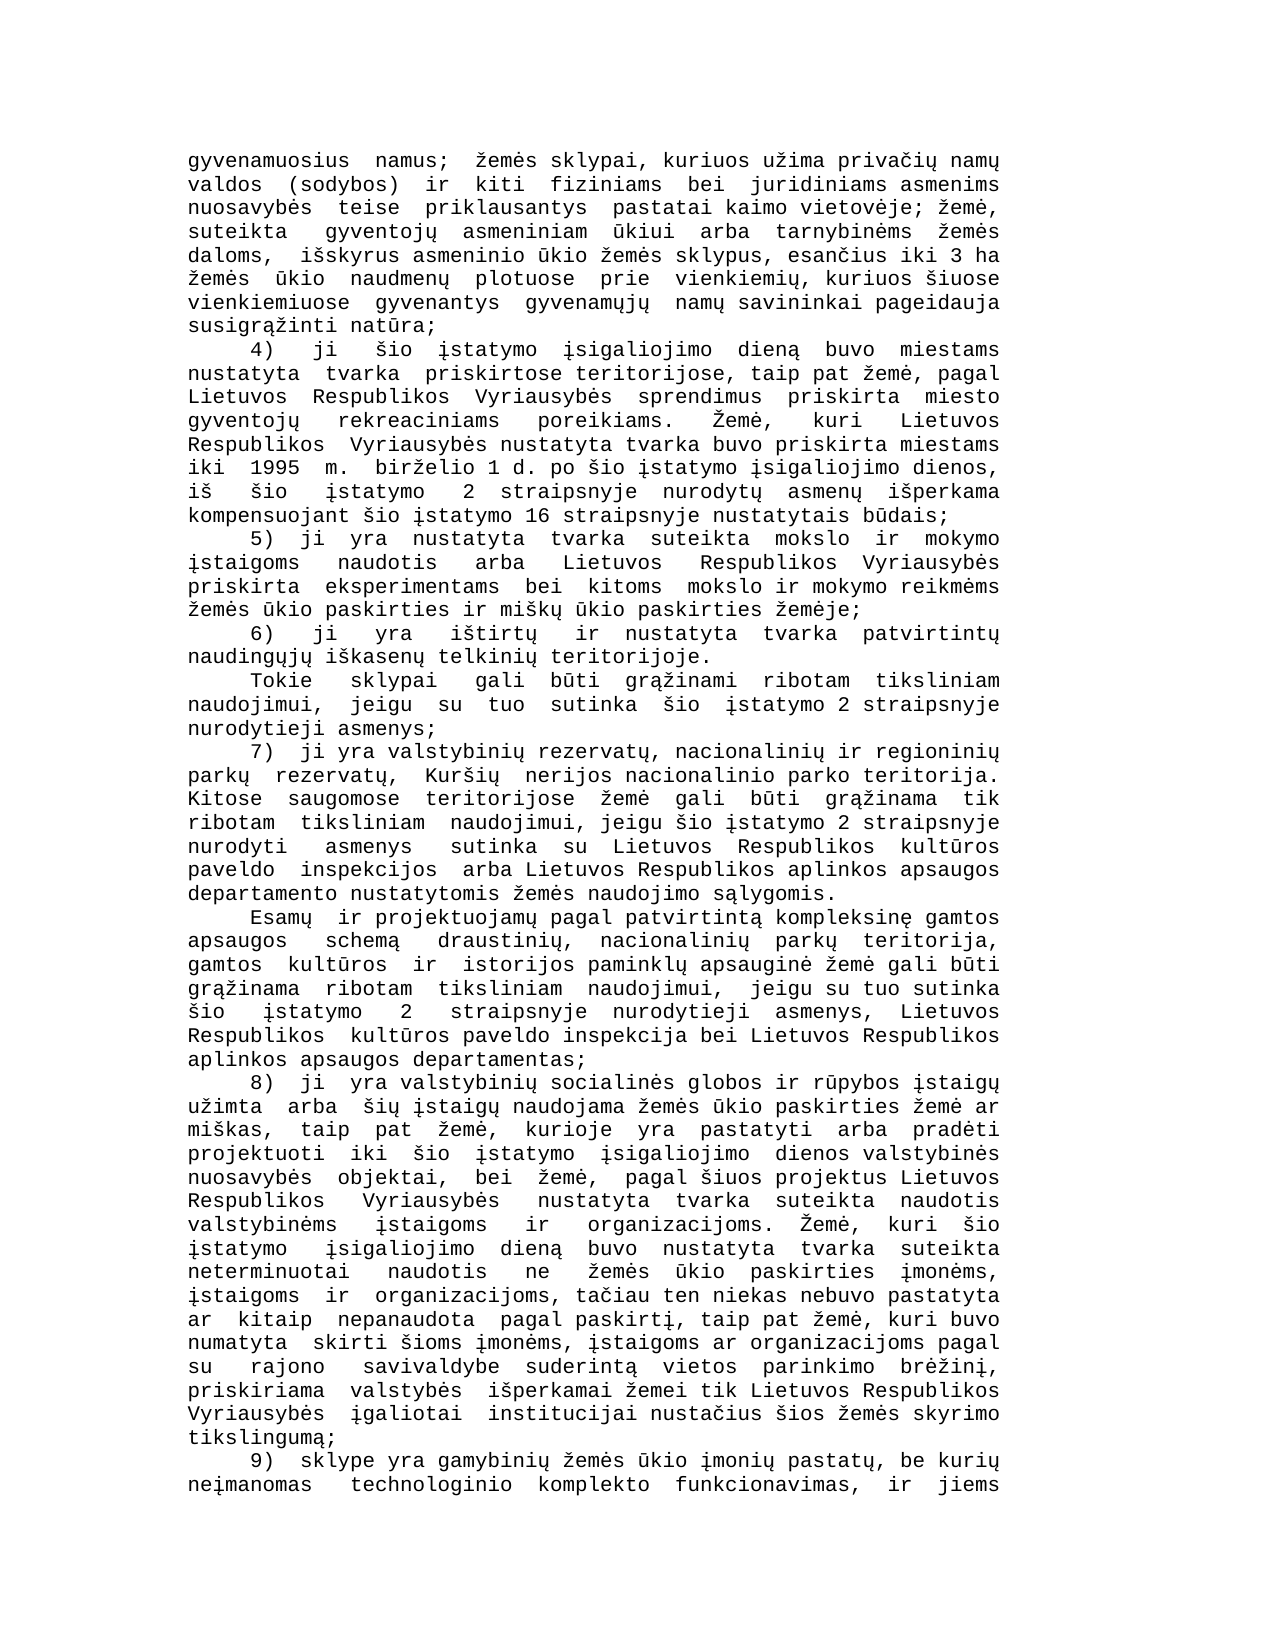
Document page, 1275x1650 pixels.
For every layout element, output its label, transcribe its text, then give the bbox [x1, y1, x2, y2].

text paveldo inspekcijos arba Lietuvos Respublikos aplinkos apsaugos [187, 859, 1087, 883]
text gyventojų rekreaciniams poreikiams. Žemė, kuri Lietuvos [187, 410, 1087, 434]
text 9) sklype yra gamybinių žemės ūkio įmonių pastatų, be kurių [187, 1451, 1087, 1474]
text Vyriausybės įgaliotai institucijai nustačius šios žemės skyrimo [187, 1403, 1087, 1427]
text priskirta eksperimentams bei kitoms mokslo ir mokymo reikmėms [187, 576, 1087, 599]
text parkų rezervatų, Kuršių nerijos nacionalinio parko teritorija. [187, 765, 1087, 788]
text naudojimui, jeigu su tuo sutinka šio įstatymo 2 straipsnyje [187, 694, 1087, 717]
text tikslingumą; [187, 1427, 1087, 1451]
text Lietuvos Respublikos Vyriausybės sprendimus priskirta miesto [187, 386, 1087, 410]
text gyvenamuosius namus; žemės sklypai, kuriuos užima privačių namų [187, 150, 1087, 174]
text daloms, išskyrus asmeninio ūkio žemės sklypus, esančius iki 3 ha [187, 244, 1087, 268]
text apsaugos schemą draustinių, nacionalinių parkų teritorija, [187, 930, 1087, 954]
text su rajono savivaldybe suderintą vietos parinkimo brėžinį, [187, 1356, 1087, 1379]
text Tokie sklypai gali būti grąžinami ribotam tiksliniam [187, 670, 1087, 694]
text projektuoti iki šio įstatymo įsigaliojimo dienos valstybinės [187, 1143, 1087, 1167]
text numatyta skirti šioms įmonėms, įstaigoms ar organizacijoms pagal [187, 1332, 1087, 1356]
text 4) ji šio įstatymo įsigaliojimo dieną buvo miestams [187, 339, 1087, 363]
text vienkiemiuose gyvenantys gyvenamųjų namų savininkai pageidauja [187, 292, 1087, 316]
text suteikta gyventojų asmeniniam ūkiui arba tarnybinėms žemės [187, 221, 1087, 244]
text ar kitaip nepanaudota pagal paskirtį, taip pat žemė, kuri buvo [187, 1309, 1087, 1332]
text departamento nustatytomis žemės naudojimo sąlygomis. [187, 883, 1087, 907]
text neterminuotai naudotis ne žemės ūkio paskirties įmonėms, [187, 1261, 1087, 1285]
text grąžinama ribotam tiksliniam naudojimui, jeigu su tuo sutinka [187, 978, 1087, 1001]
text nustatyta tvarka priskirtose teritorijose, taip pat žemė, pagal [187, 363, 1087, 386]
text Respublikos Vyriausybės nustatyta tvarka buvo priskirta miestams [187, 434, 1087, 457]
text nurodytieji asmenys; [187, 717, 1087, 741]
text žemės ūkio naudmenų plotuose prie vienkiemių, kuriuos šiuose [187, 268, 1087, 292]
text gamtos kultūros ir istorijos paminklų apsauginė žemė gali būti [187, 954, 1087, 978]
text 6) ji yra ištirtų ir nustatyta tvarka patvirtintų [187, 623, 1087, 647]
text Respublikos kultūros paveldo inspekcija bei Lietuvos Respublikos [187, 1025, 1087, 1048]
text valdos (sodybos) ir kiti fiziniams bei juridiniams asmenims [187, 174, 1087, 197]
text neįmanomas technologinio komplekto funkcionavimas, ir jiems [187, 1474, 1087, 1498]
text nuosavybės teise priklausantys pastatai kaimo vietovėje; žemė, [187, 197, 1087, 221]
text aplinkos apsaugos departamentas; [187, 1048, 1087, 1072]
text 5) ji yra nustatyta tvarka suteikta mokslo ir mokymo [187, 528, 1087, 552]
text kompensuojant šio įstatymo 16 straipsnyje nustatytais būdais; [187, 505, 1087, 528]
text 8) ji yra valstybinių socialinės globos ir rūpybos įstaigų [187, 1072, 1087, 1096]
text naudingųjų iškasenų telkinių teritorijoje. [187, 647, 1087, 670]
text užimta arba šių įstaigų naudojama žemės ūkio paskirties žemė ar [187, 1096, 1087, 1119]
text įstatymo įsigaliojimo dieną buvo nustatyta tvarka suteikta [187, 1238, 1087, 1261]
text įstaigoms naudotis arba Lietuvos Respublikos Vyriausybės [187, 552, 1087, 576]
text Kitose saugomose teritorijose žemė gali būti grąžinama tik [187, 788, 1087, 812]
text iš šio įstatymo 2 straipsnyje nurodytų asmenų išperkama [187, 481, 1087, 505]
text Respublikos Vyriausybės nustatyta tvarka suteikta naudotis [187, 1190, 1087, 1214]
text ribotam tiksliniam naudojimui, jeigu šio įstatymo 2 straipsnyje [187, 812, 1087, 836]
text susigrąžinti natūra; [187, 316, 1087, 339]
text miškas, taip pat žemė, kurioje yra pastatyti arba pradėti [187, 1119, 1087, 1143]
text valstybinėms įstaigoms ir organizacijoms. Žemė, kuri šio [187, 1214, 1087, 1238]
text 7) ji yra valstybinių rezervatų, nacionalinių ir regioninių [187, 741, 1087, 765]
text Esamų ir projektuojamų pagal patvirtintą kompleksinę gamtos [187, 907, 1087, 930]
text iki 1995 m. birželio 1 d. po šio įstatymo įsigaliojimo dienos, [187, 457, 1087, 481]
text šio įstatymo 2 straipsnyje nurodytieji asmenys, Lietuvos [187, 1001, 1087, 1025]
text nurodyti asmenys sutinka su Lietuvos Respublikos kultūros [187, 836, 1087, 859]
text įstaigoms ir organizacijoms, tačiau ten niekas nebuvo pastatyta [187, 1285, 1087, 1309]
text nuosavybės objektai, bei žemė, pagal šiuos projektus Lietuvos [187, 1167, 1087, 1190]
text priskiriama valstybės išperkamai žemei tik Lietuvos Respublikos [187, 1379, 1087, 1403]
text žemės ūkio paskirties ir miškų ūkio paskirties žemėje; [187, 599, 1087, 623]
